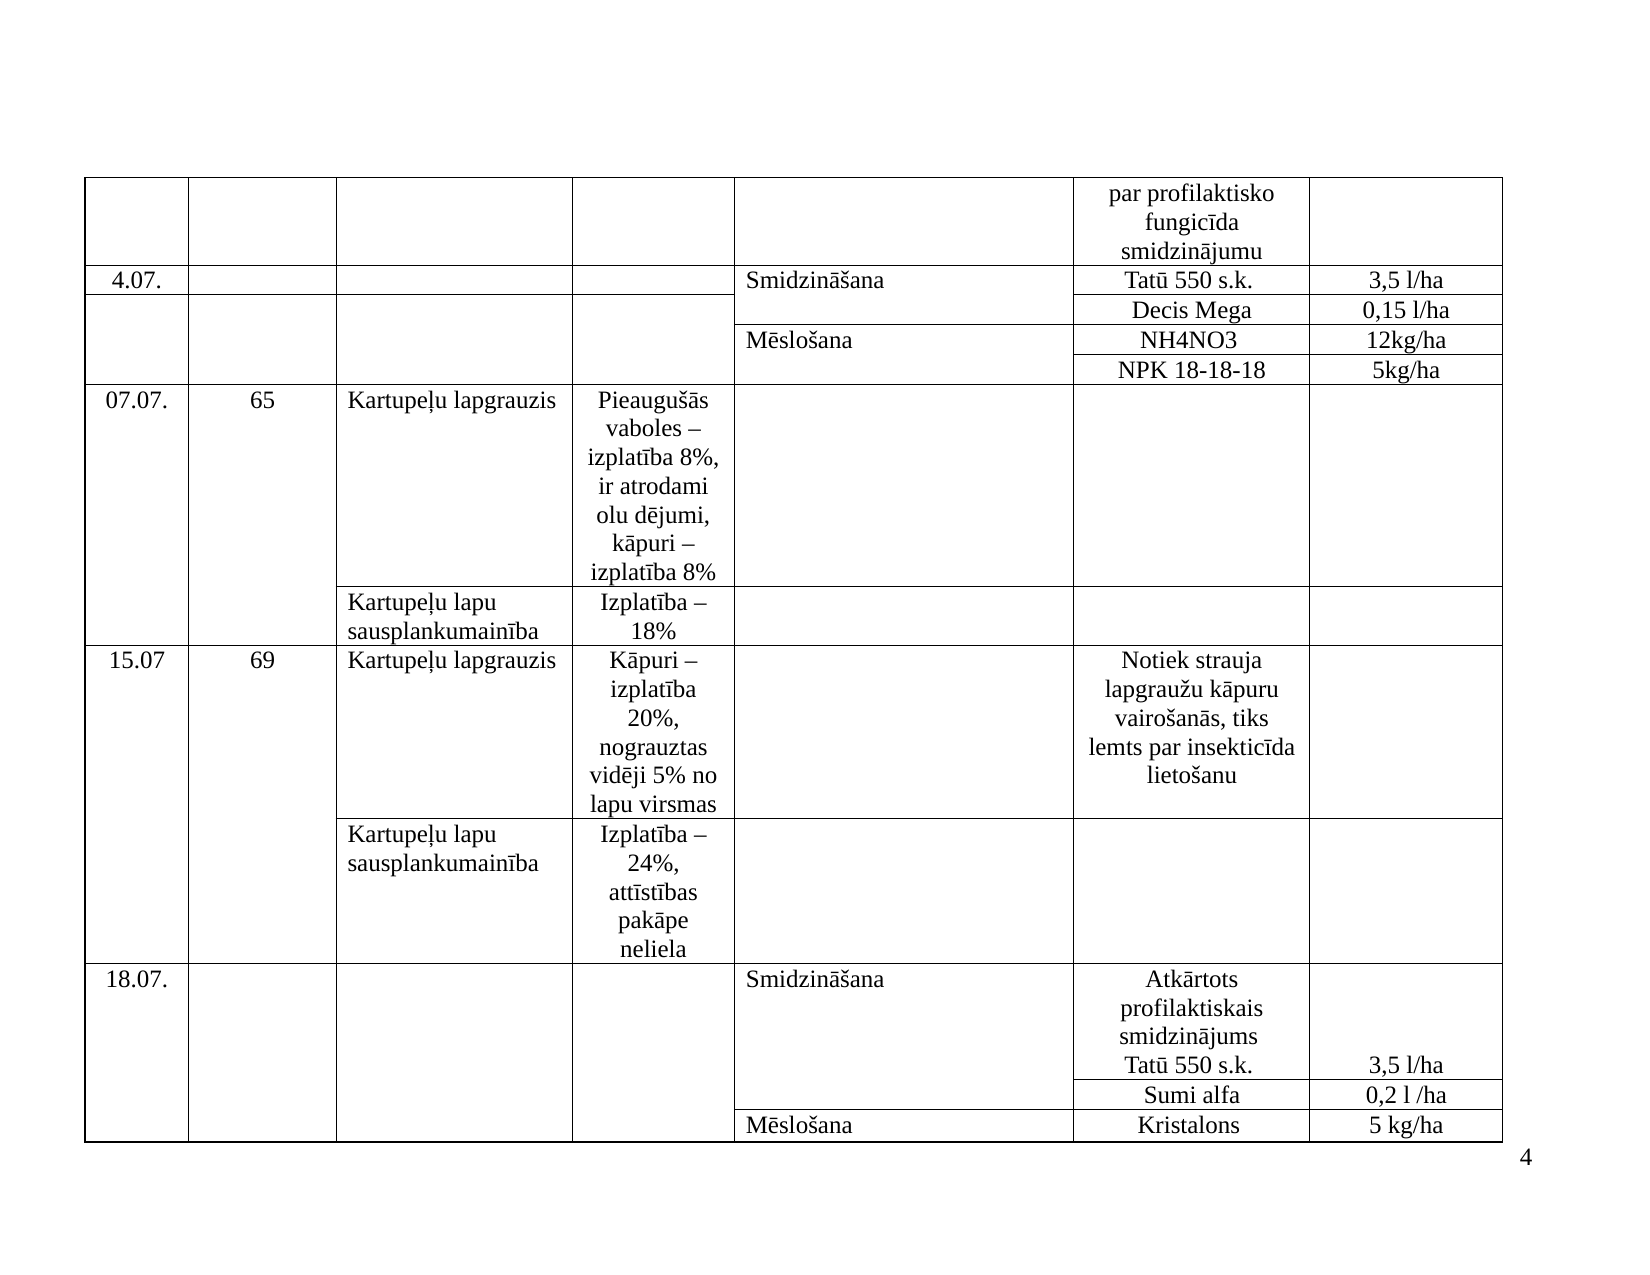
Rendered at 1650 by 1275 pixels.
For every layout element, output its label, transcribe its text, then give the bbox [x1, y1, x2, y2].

table_cell Kāpuri – izplatība 20%, nograuztas vidēji 5% no lapu virsmas [573, 646, 734, 818]
table_cell NPK 18-18-18 [1074, 355, 1309, 384]
table_cell [189, 178, 336, 264]
table_cell Kristalons [1074, 1110, 1309, 1141]
table_cell 3,5 l/ha [1310, 964, 1502, 1079]
table_cell Kartupeļu lapu sausplankumainība [337, 819, 572, 963]
table_cell 4.07. [86, 266, 188, 294]
table_cell [735, 178, 1073, 264]
table_cell [735, 819, 1073, 963]
table_cell 15.07 [86, 646, 188, 963]
table_cell Smidzināšana [735, 266, 1073, 324]
table_cell NH4NO3 [1074, 325, 1309, 354]
table_cell 69 [189, 646, 336, 963]
table_cell [573, 178, 734, 264]
table_cell 07.07. [86, 385, 188, 644]
table_cell [337, 964, 572, 1141]
table_cell Mēslošana [735, 1110, 1073, 1141]
table_cell Decis Mega [1074, 295, 1309, 324]
table_cell 12kg/ha [1310, 325, 1502, 354]
table_cell [337, 266, 572, 294]
table_cell 18.07. [86, 964, 188, 1141]
table_cell 5 kg/ha [1310, 1110, 1502, 1141]
table_cell Kartupeļu lapu sausplankumainība [337, 587, 572, 644]
table_cell [573, 964, 734, 1141]
table_cell [1310, 178, 1502, 264]
table_cell Kartupeļu lapgrauzis [337, 646, 572, 818]
table_cell [189, 964, 336, 1141]
table_cell Kartupeļu lapgrauzis [337, 385, 572, 586]
table_cell [1310, 646, 1502, 818]
table_cell Izplatība – 24%, attīstības pakāpe neliela [573, 819, 734, 963]
table_cell Sumi alfa [1074, 1080, 1309, 1109]
table_cell [573, 295, 734, 384]
table_cell 0,15 l/ha [1310, 295, 1502, 324]
table_cell [1310, 819, 1502, 963]
table_cell [337, 178, 572, 264]
table_cell Tatū 550 s.k. [1074, 266, 1309, 294]
table_cell [735, 587, 1073, 644]
table_cell [189, 295, 336, 384]
table_cell [735, 646, 1073, 818]
table_cell Notiek strauja lapgraužu kāpuru vairošanās, tiks lemts par insekticīda lietošanu [1074, 646, 1309, 818]
table_cell par profilaktisko fungicīda smidzinājumu [1074, 178, 1309, 264]
table_cell [189, 266, 336, 294]
table_cell Smidzināšana [735, 964, 1073, 1109]
table_cell Mēslošana [735, 325, 1073, 384]
table_cell 3,5 l/ha [1310, 266, 1502, 294]
table_cell Pieaugušās vaboles – izplatība 8%, ir atrodami olu dējumi, kāpuri – izplatība 8% [573, 385, 734, 586]
table_cell [86, 295, 188, 384]
table_cell [573, 266, 734, 294]
table_cell [1074, 385, 1309, 586]
table_cell [1310, 385, 1502, 586]
table_cell 0,2 l /ha [1310, 1080, 1502, 1109]
table_cell [1310, 587, 1502, 644]
table_cell Atkārtots profilaktiskais smidzinājums Tatū 550 s.k. [1074, 964, 1309, 1079]
table_cell [1074, 587, 1309, 644]
table_cell [86, 178, 188, 264]
table_cell 5kg/ha [1310, 355, 1502, 384]
table_cell [1074, 819, 1309, 963]
table_cell 65 [189, 385, 336, 644]
table_cell [337, 295, 572, 384]
table_cell Izplatība – 18% [573, 587, 734, 644]
table_cell [735, 385, 1073, 586]
